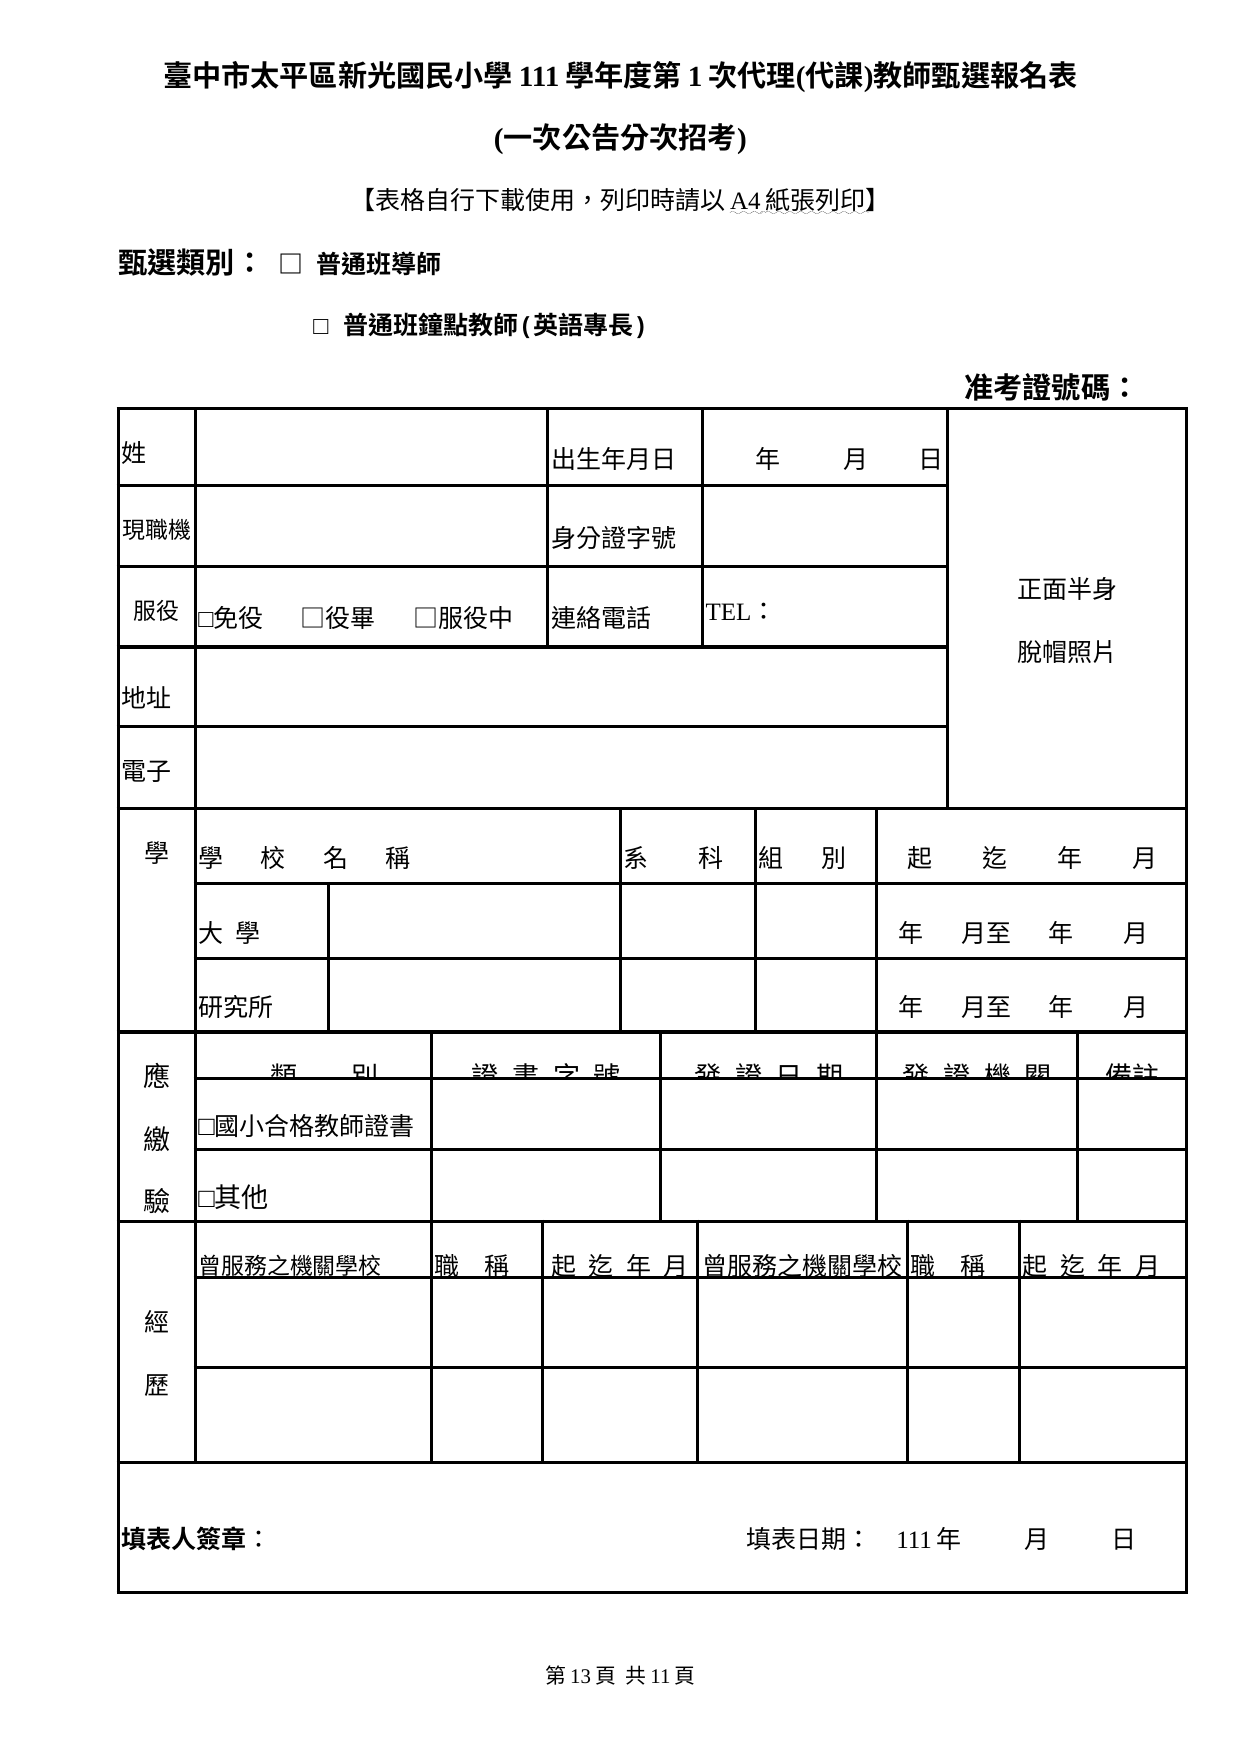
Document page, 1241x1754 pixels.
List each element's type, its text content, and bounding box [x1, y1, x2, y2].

table_cell 曾服務之機關學校 [699, 1223, 906, 1276]
table_cell 現職機關學校 [120, 487, 194, 564]
table_cell □免役 □役畢 □服役中 [197, 568, 546, 645]
table_cell [909, 1369, 1018, 1461]
table_cell 發 證 日 期 [662, 1034, 875, 1077]
table_cell 連絡電話 [549, 568, 701, 645]
table_cell 填表人簽章： 填表日期： 111年 月 日 [120, 1464, 1185, 1591]
table_cell 服役 情形 [120, 568, 194, 645]
table_header [197, 410, 546, 484]
table_cell 起 迄 年 月 [544, 1223, 696, 1276]
table_cell □其他 [197, 1151, 430, 1219]
table_cell 曾服務之機關學校 [197, 1223, 430, 1276]
table_cell [197, 487, 546, 564]
table_cell [1021, 1369, 1185, 1461]
table_header 出生年月日 [549, 410, 701, 484]
table_cell [757, 885, 875, 957]
table_cell [1079, 1151, 1185, 1219]
table_cell [878, 1080, 1076, 1147]
table_cell [544, 1369, 696, 1461]
table_cell [197, 1369, 430, 1461]
table_cell 研究所 [197, 960, 327, 1030]
table_cell [662, 1151, 875, 1219]
table_cell [704, 487, 946, 564]
table_cell [330, 885, 619, 957]
table_cell [662, 1080, 875, 1147]
table_cell [197, 728, 946, 807]
table_cell 學 校 名 稱 [197, 810, 619, 882]
table_cell 起 迄 年 月 [1021, 1223, 1185, 1276]
table_cell 備註 [1079, 1034, 1185, 1077]
table_cell [878, 1151, 1076, 1219]
table_cell [622, 960, 754, 1030]
table_cell [622, 885, 754, 957]
table_cell [1021, 1279, 1185, 1366]
table_cell [699, 1279, 906, 1366]
text 甄選類別： □ 普通班導師 [118, 219, 1122, 282]
table_cell [909, 1279, 1018, 1366]
table_cell 學 歷 [120, 810, 194, 1030]
text 准考證號碼： [118, 344, 1122, 407]
table_cell 職 稱 [909, 1223, 1018, 1276]
text 臺中市太平區新光國民小學111學年度第1次代理(代課)教師甄選報名表 [118, 32, 1122, 94]
table_cell 年 月至 年 月 [878, 885, 1185, 957]
table_cell 職 稱 [433, 1223, 541, 1276]
table_cell [757, 960, 875, 1030]
table_cell [433, 1151, 659, 1219]
text □ 普通班鐘點教師(英語專長) [118, 282, 1122, 344]
table_cell [433, 1369, 541, 1461]
table_cell [433, 1080, 659, 1147]
table_cell [433, 1279, 541, 1366]
table_cell 起 迄 年 月 [878, 810, 1185, 882]
table_cell TEL： 手機： [704, 568, 946, 645]
table_cell [1079, 1080, 1185, 1147]
table_cell 年 月至 年 月 [878, 960, 1185, 1030]
table_cell 電子郵件 [120, 728, 194, 807]
table_header 姓 名 [120, 410, 194, 484]
table_cell 類 別 [197, 1034, 430, 1077]
table_cell 應 繳 驗 證 件 [120, 1034, 194, 1219]
table_cell [197, 649, 946, 725]
table_cell 大 學 [197, 885, 327, 957]
text 【表格自行下載使用，列印時請以A4紙張列印】 [118, 157, 1122, 219]
table_cell [544, 1279, 696, 1366]
table_cell [197, 1279, 430, 1366]
table_cell 發 證 機 關 [878, 1034, 1076, 1077]
table_cell 經 歷 [120, 1223, 194, 1461]
table_cell [330, 960, 619, 1030]
table_cell 地址 [120, 649, 194, 725]
table_header 年 月 日 [704, 410, 946, 484]
table_cell 身分證字號 [549, 487, 701, 564]
table_cell 證 書 字 號 [433, 1034, 659, 1077]
table_cell 組 別 [757, 810, 875, 882]
table_cell [699, 1369, 906, 1461]
table_cell □國小合格教師證書 [197, 1080, 430, 1147]
table_header 正面半身 脫帽照片 [949, 410, 1185, 807]
table_cell 系 科 [622, 810, 754, 882]
text (一次公告分次招考) [118, 94, 1122, 157]
